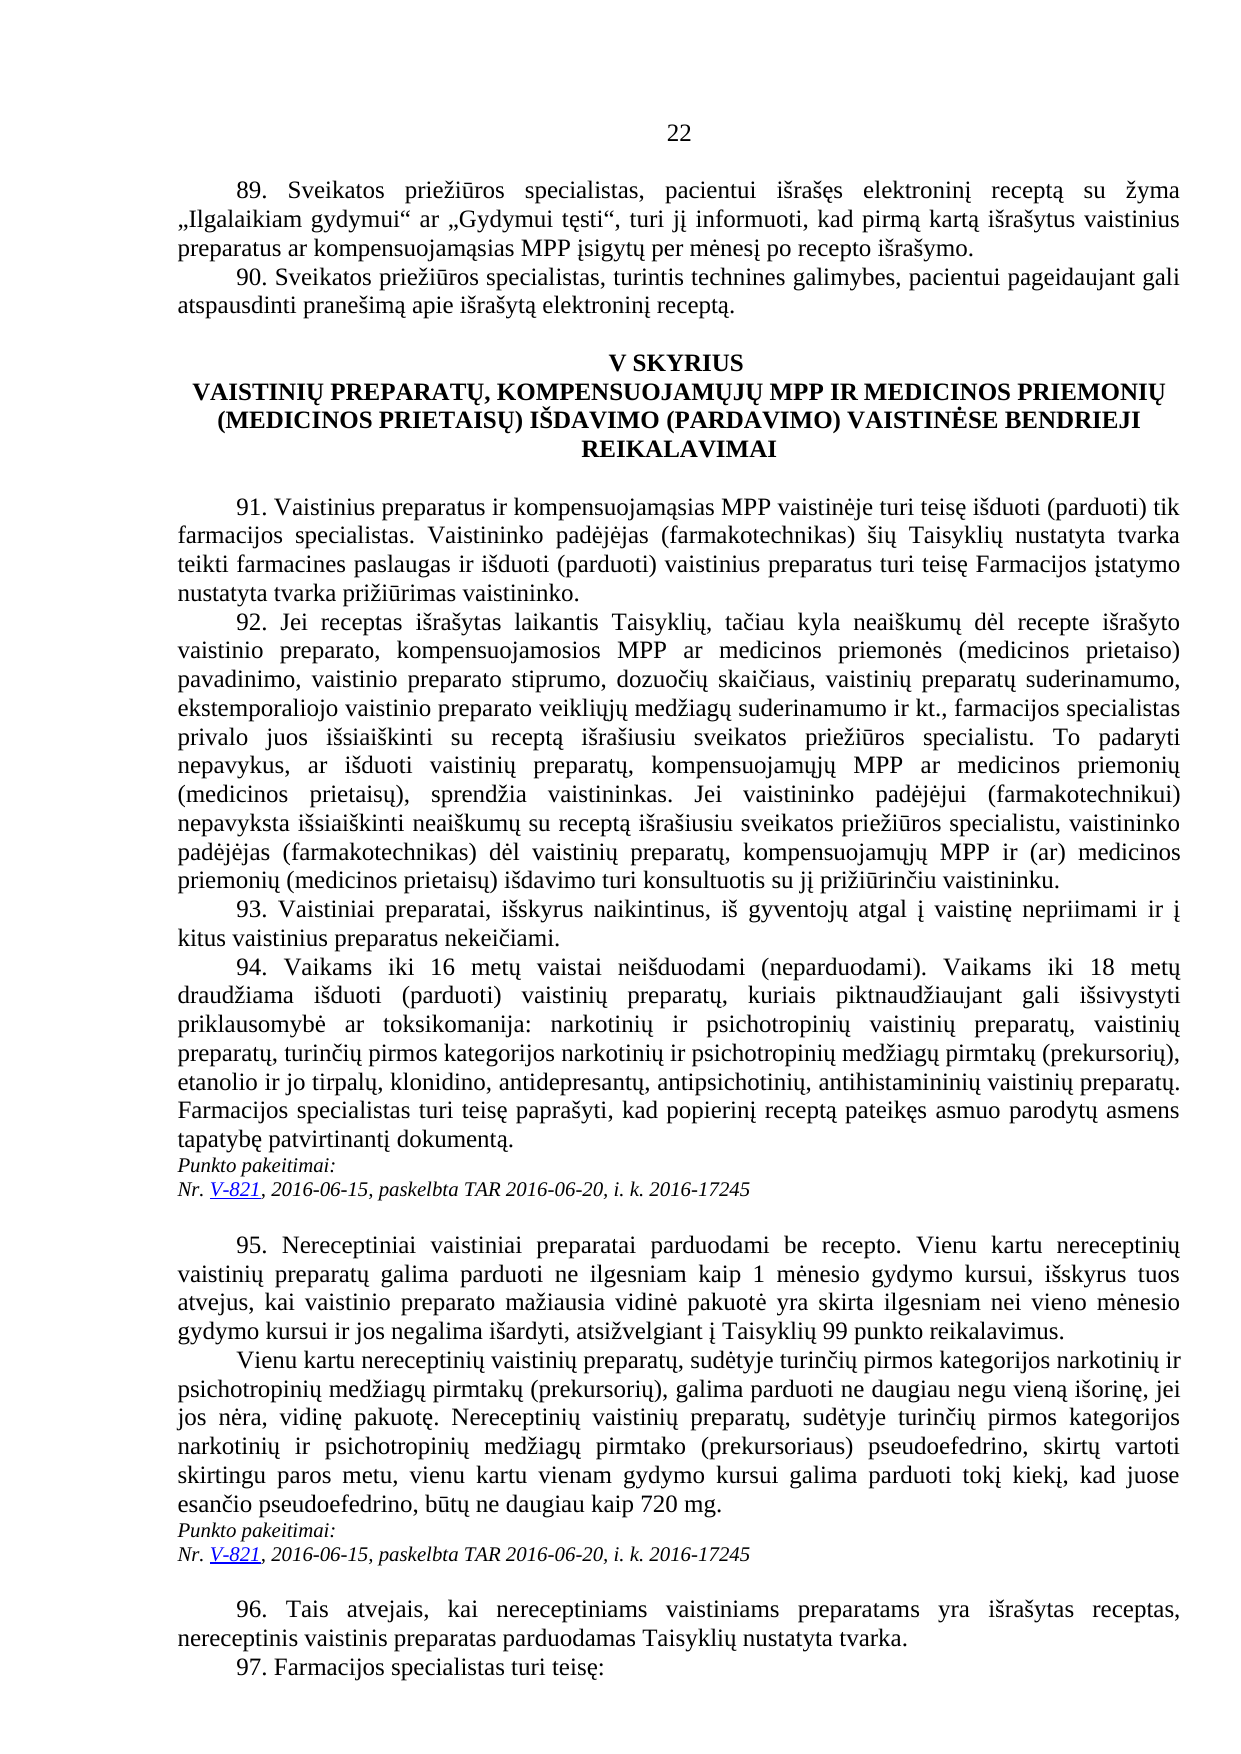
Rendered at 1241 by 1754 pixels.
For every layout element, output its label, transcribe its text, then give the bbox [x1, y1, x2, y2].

text 89. Sveikatos priežiūros specialistas, pacientui išrašęs elektroninį receptą su žyma „Ilgalaikiam gydymui“ ar „Gydymui tęsti“, turi jį informuoti, kad pirmą kartą išrašytus vaistinius preparatus ar kompensuojamąsias MPP įsigytų per mėnesį po recepto išrašymo. [177, 176, 1181, 262]
text 97. Farmacijos specialistas turi teisę: [177, 1652, 1181, 1681]
text Punkto pakeitimai: [177, 1517, 1181, 1542]
text VAISTINIŲ PREPARATŲ, KOMPENSUOJAMŲJŲ MPP IR MEDICINOS PRIEMONIŲ (MEDICINOS PRIETAISŲ) IŠDAVIMO (PARDAVIMO) VAISTINĖSE BENDRIEJI REIKALAVIMAI [177, 377, 1181, 463]
text 90. Sveikatos priežiūros specialistas, turintis technines galimybes, pacientui pageidaujant gali atspausdinti pranešimą apie išrašytą elektroninį receptą. [177, 262, 1181, 319]
text 93. Vaistiniai preparatai, išskyrus naikintinus, iš gyventojų atgal į vaistinę nepriimami ir į kitus vaistinius preparatus nekeičiami. [177, 894, 1181, 952]
text 96. Tais atvejais, kai nereceptiniams vaistiniams preparatams yra išrašytas receptas, nereceptinis vaistinis preparatas parduodamas Taisyklių nustatyta tvarka. [177, 1594, 1181, 1652]
text 91. Vaistinius preparatus ir kompensuojamąsias MPP vaistinėje turi teisę išduoti (parduoti) tik farmacijos specialistas. Vaistininko padėjėjas (farmakotechnikas) šių Taisyklių nustatyta tvarka teikti farmacines paslaugas ir išduoti (parduoti) vaistinius preparatus turi teisę Farmacijos įstatymo nustatyta tvarka prižiūrimas vaistininko. [177, 492, 1181, 607]
text 95. Nereceptiniai vaistiniai preparatai parduodami be recepto. Vienu kartu nereceptinių vaistinių preparatų galima parduoti ne ilgesniam kaip 1 mėnesio gydymo kursui, išskyrus tuos atvejus, kai vaistinio preparato mažiausia vidinė pakuotė yra skirta ilgesniam nei vieno mėnesio gydymo kursui ir jos negalima išardyti, atsižvelgiant į Taisyklių 99 punkto reikalavimus. [177, 1230, 1181, 1345]
text 94. Vaikams iki 16 metų vaistai neišduodami (neparduodami). Vaikams iki 18 metų draudžiama išduoti (parduoti) vaistinių preparatų, kuriais piktnaudžiaujant gali išsivystyti priklausomybė ar toksikomanija: narkotinių ir psichotropinių vaistinių preparatų, vaistinių preparatų, turinčių pirmos kategorijos narkotinių ir psichotropinių medžiagų pirmtakų (prekursorių), etanolio ir jo tirpalų, klonidino, antidepresantų, antipsichotinių, antihistamininių vaistinių preparatų. Farmacijos specialistas turi teisę paprašyti, kad popierinį receptą pateikęs asmuo parodytų asmens tapatybę patvirtinantį dokumentą. [177, 952, 1181, 1153]
text Nr. V-821, 2016-06-15, paskelbta TAR 2016-06-20, i. k. 2016-17245 [177, 1542, 1181, 1566]
text Nr. V-821, 2016-06-15, paskelbta TAR 2016-06-20, i. k. 2016-17245 [177, 1177, 1181, 1201]
text 92. Jei receptas išrašytas laikantis Taisyklių, tačiau kyla neaiškumų dėl recepte išrašyto vaistinio preparato, kompensuojamosios MPP ar medicinos priemonės (medicinos prietaiso) pavadinimo, vaistinio preparato stiprumo, dozuočių skaičiaus, vaistinių preparatų suderinamumo, ekstemporaliojo vaistinio preparato veikliųjų medžiagų suderinamumo ir kt., farmacijos specialistas privalo juos išsiaiškinti su receptą išrašiusiu sveikatos priežiūros specialistu. To padaryti nepavykus, ar išduoti vaistinių preparatų, kompensuojamųjų MPP ar medicinos priemonių (medicinos prietaisų), sprendžia vaistininkas. Jei vaistininko padėjėjui (farmakotechnikui) nepavyksta išsiaiškinti neaiškumų su receptą išrašiusiu sveikatos priežiūros specialistu, vaistininko padėjėjas (farmakotechnikas) dėl vaistinių preparatų, kompensuojamųjų MPP ir (ar) medicinos priemonių (medicinos prietaisų) išdavimo turi konsultuotis su jį prižiūrinčiu vaistininku. [177, 607, 1181, 894]
text Vienu kartu nereceptinių vaistinių preparatų, sudėtyje turinčių pirmos kategorijos narkotinių ir psichotropinių medžiagų pirmtakų (prekursorių), galima parduoti ne daugiau negu vieną išorinę, jei jos nėra, vidinę pakuotę. Nereceptinių vaistinių preparatų, sudėtyje turinčių pirmos kategorijos narkotinių ir psichotropinių medžiagų pirmtako (prekursoriaus) pseudoefedrino, skirtų vartoti skirtingu paros metu, vienu kartu vienam gydymo kursui galima parduoti tokį kiekį, kad juose esančio pseudoefedrino, būtų ne daugiau kaip 720 mg. [177, 1345, 1181, 1517]
text V SKYRIUS [177, 348, 1181, 377]
text Punkto pakeitimai: [177, 1153, 1181, 1177]
